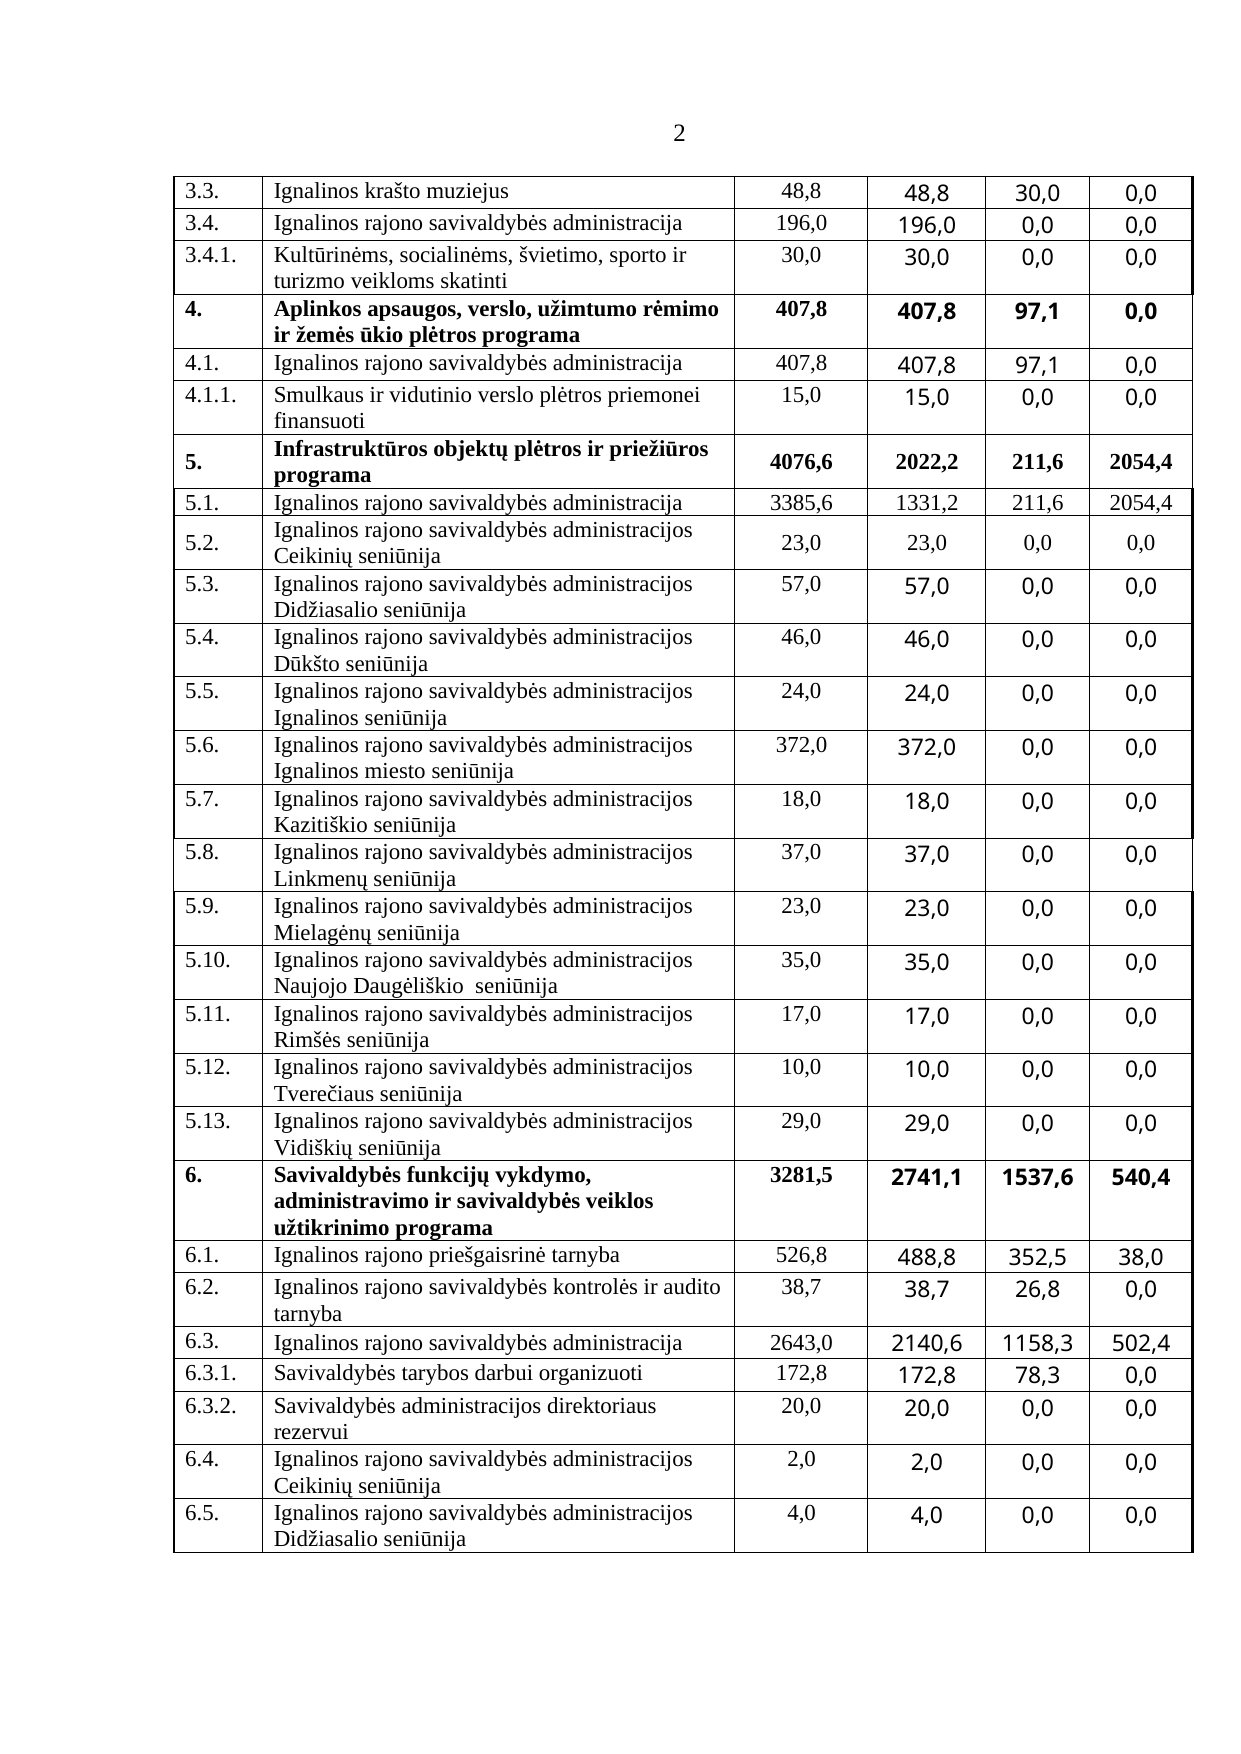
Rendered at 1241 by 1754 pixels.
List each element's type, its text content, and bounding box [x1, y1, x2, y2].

table_cell 2,0 [735, 1445, 867, 1498]
table_cell Ignalinos rajono savivaldybės administracijos Naujojo Daugėliškio seniūnija [263, 946, 734, 999]
table_cell 1158,3 [986, 1327, 1089, 1358]
table_cell 6.3.2. [175, 1392, 262, 1444]
table_cell 3.3. [175, 177, 262, 208]
table_cell Infrastruktūros objektų plėtros ir priežiūros programa [263, 435, 734, 487]
table_cell 5.5. [175, 677, 262, 730]
table_cell 196,0 [735, 209, 867, 240]
table_cell Ignalinos rajono savivaldybės administracija [263, 489, 734, 515]
table_cell 6.2. [175, 1273, 262, 1326]
table_cell 23,0 [735, 516, 867, 569]
table_cell 0,0 [986, 1054, 1089, 1106]
table_cell 0,0 [986, 1392, 1089, 1444]
table_cell 3281,5 [735, 1161, 867, 1240]
table_cell 0,0 [1090, 677, 1191, 730]
table_cell 4.1.1. [174, 381, 262, 434]
table_cell 4,0 [735, 1499, 867, 1552]
table_cell 5. [174, 435, 262, 487]
table_cell 5.11. [175, 1000, 262, 1052]
table_cell 0,0 [986, 731, 1089, 784]
table_cell 57,0 [735, 570, 867, 622]
table_cell 4,0 [868, 1499, 985, 1552]
table_cell 0,0 [1090, 1054, 1191, 1106]
table_cell Ignalinos rajono savivaldybės administracijos Ceikinių seniūnija [263, 516, 734, 569]
table_cell Ignalinos rajono savivaldybės administracijos Ignalinos seniūnija [263, 677, 734, 730]
table_cell 0,0 [986, 381, 1089, 434]
table_cell 488,8 [868, 1241, 985, 1272]
table_cell Ignalinos rajono savivaldybės administracijos Didžiasalio seniūnija [263, 1499, 734, 1552]
table_cell 0,0 [986, 785, 1089, 837]
table_cell 196,0 [868, 209, 985, 240]
table_cell Savivaldybės administracijos direktoriaus rezervui [263, 1392, 734, 1444]
table_cell Savivaldybės funkcijų vykdymo, administravimo ir savivaldybės veiklos užtikrinimo programa [263, 1161, 734, 1240]
table_cell 1537,6 [986, 1161, 1089, 1240]
table_cell 0,0 [986, 624, 1089, 676]
table_cell 0,0 [1090, 785, 1191, 837]
table_cell 0,0 [1090, 381, 1192, 434]
table_cell Ignalinos krašto muziejus [263, 177, 734, 208]
table_cell 2054,4 [1090, 489, 1191, 515]
table_cell 0,0 [1090, 624, 1191, 676]
table_cell 0,0 [986, 839, 1089, 891]
table_cell 38,7 [868, 1273, 985, 1326]
table_cell Ignalinos rajono savivaldybės administracijos Vidiškių seniūnija [263, 1107, 734, 1160]
table_cell Ignalinos rajono savivaldybės administracijos Tverečiaus seniūnija [263, 1054, 734, 1106]
table_cell 26,8 [986, 1273, 1089, 1326]
table_cell 48,8 [735, 177, 867, 208]
table_cell Ignalinos rajono savivaldybės administracijos Linkmenų seniūnija [263, 839, 734, 891]
table_cell 407,8 [868, 349, 985, 380]
table_cell 29,0 [868, 1107, 985, 1160]
table_cell 0,0 [1090, 177, 1191, 208]
table_cell Aplinkos apsaugos, verslo, užimtumo rėmimo ir žemės ūkio plėtros programa [263, 295, 734, 348]
table_cell 10,0 [735, 1054, 867, 1106]
table_cell 18,0 [868, 785, 985, 837]
table_cell 3.4.1. [175, 241, 262, 294]
table_cell 6. [175, 1161, 262, 1240]
table_cell 6.3.1. [175, 1359, 262, 1391]
table_cell 15,0 [735, 381, 867, 434]
table_cell 0,0 [1090, 1499, 1191, 1552]
table_cell 0,0 [986, 570, 1089, 622]
table_cell 0,0 [986, 677, 1089, 730]
table_cell 23,0 [735, 892, 867, 945]
table_cell Ignalinos rajono savivaldybės administracijos Kazitiškio seniūnija [263, 785, 734, 837]
table_cell 0,0 [1090, 209, 1191, 240]
table_cell 2741,1 [868, 1161, 985, 1240]
table_cell Ignalinos rajono savivaldybės administracijos Rimšės seniūnija [263, 1000, 734, 1052]
table_cell 35,0 [735, 946, 867, 999]
table_cell 30,0 [868, 241, 985, 294]
table_cell 23,0 [868, 516, 985, 569]
table_cell 2643,0 [735, 1327, 867, 1358]
table_cell 0,0 [986, 241, 1089, 294]
table_cell Ignalinos rajono savivaldybės administracijos Ceikinių seniūnija [263, 1445, 734, 1498]
table_cell 38,7 [735, 1273, 867, 1326]
table_cell 0,0 [1090, 946, 1191, 999]
table_cell 4.1. [174, 349, 262, 380]
table_cell 48,8 [868, 177, 985, 208]
table_cell Ignalinos rajono priešgaisrinė tarnyba [263, 1241, 734, 1272]
table_cell 20,0 [868, 1392, 985, 1444]
table_cell 10,0 [868, 1054, 985, 1106]
table_cell 5.13. [175, 1107, 262, 1160]
table_cell 30,0 [986, 177, 1089, 208]
table_cell 0,0 [1090, 295, 1192, 348]
table_cell 407,8 [868, 295, 985, 348]
table_cell 5.10. [175, 946, 262, 999]
table_cell 0,0 [1090, 839, 1192, 891]
table_cell 3385,6 [735, 489, 867, 515]
table_cell Ignalinos rajono savivaldybės administracija [263, 209, 734, 240]
table_cell 24,0 [735, 677, 867, 730]
table_cell 5.9. [175, 892, 262, 945]
table_cell 372,0 [868, 731, 985, 784]
table_cell 211,6 [986, 489, 1089, 515]
table_cell 24,0 [868, 677, 985, 730]
table_cell Ignalinos rajono savivaldybės kontrolės ir audito tarnyba [263, 1273, 734, 1326]
table_cell Ignalinos rajono savivaldybės administracija [263, 1327, 734, 1358]
table_cell 0,0 [1090, 241, 1191, 294]
table_cell 5.8. [174, 839, 262, 891]
table_cell 0,0 [986, 1499, 1089, 1552]
table_cell 172,8 [735, 1359, 867, 1391]
table_cell 0,0 [1090, 570, 1191, 622]
table_cell Kultūrinėms, socialinėms, švietimo, sporto ir turizmo veikloms skatinti [263, 241, 734, 294]
table_cell 211,6 [986, 435, 1089, 487]
table_cell 2054,4 [1090, 435, 1192, 487]
table_cell 407,8 [735, 295, 867, 348]
table_cell 37,0 [868, 839, 985, 891]
table_cell Ignalinos rajono savivaldybės administracijos Ignalinos miesto seniūnija [263, 731, 734, 784]
table_cell 2,0 [868, 1445, 985, 1498]
table_cell 46,0 [868, 624, 985, 676]
table_cell 0,0 [1090, 349, 1192, 380]
table_cell 0,0 [986, 209, 1089, 240]
table_cell 20,0 [735, 1392, 867, 1444]
table_cell 0,0 [986, 516, 1089, 569]
table_cell 6.4. [175, 1445, 262, 1498]
table_cell 352,5 [986, 1241, 1089, 1272]
table_cell 97,1 [986, 295, 1089, 348]
table_cell 2022,2 [868, 435, 985, 487]
table_cell 0,0 [1090, 1273, 1191, 1326]
table_cell 5.6. [175, 731, 262, 784]
table_cell Smulkaus ir vidutinio verslo plėtros priemonei finansuoti [263, 381, 734, 434]
table_cell 5.1. [175, 489, 262, 515]
table_cell 526,8 [735, 1241, 867, 1272]
table_cell Ignalinos rajono savivaldybės administracija [263, 349, 734, 380]
table_cell Ignalinos rajono savivaldybės administracijos Mielagėnų seniūnija [263, 892, 734, 945]
table_cell 6.5. [175, 1499, 262, 1552]
table_cell 17,0 [735, 1000, 867, 1052]
table_cell 407,8 [735, 349, 867, 380]
table_cell 4076,6 [735, 435, 867, 487]
table_cell 372,0 [735, 731, 867, 784]
table_cell 1331,2 [868, 489, 985, 515]
table_cell 5.12. [175, 1054, 262, 1106]
table_cell 0,0 [1090, 1107, 1191, 1160]
table_cell 29,0 [735, 1107, 867, 1160]
table_cell 2140,6 [868, 1327, 985, 1358]
table_cell Savivaldybės tarybos darbui organizuoti [263, 1359, 734, 1391]
table_cell 0,0 [1090, 1359, 1191, 1391]
table_cell 0,0 [1090, 1445, 1191, 1498]
table_cell 23,0 [868, 892, 985, 945]
table_cell 5.7. [175, 785, 262, 837]
table_cell 0,0 [1090, 731, 1191, 784]
table_cell 5.3. [175, 570, 262, 622]
table_cell 30,0 [735, 241, 867, 294]
table_cell 0,0 [1090, 1000, 1191, 1052]
table_cell 5.2. [175, 516, 262, 569]
table_cell 0,0 [986, 892, 1089, 945]
table_cell 0,0 [986, 1107, 1089, 1160]
table_cell 46,0 [735, 624, 867, 676]
table_cell 502,4 [1090, 1327, 1191, 1358]
table_cell 3.4. [175, 209, 262, 240]
table_cell 0,0 [1090, 892, 1191, 945]
table_cell Ignalinos rajono savivaldybės administracijos Dūkšto seniūnija [263, 624, 734, 676]
table_cell 38,0 [1090, 1241, 1191, 1272]
table_cell 37,0 [735, 839, 867, 891]
table_cell 6.3. [175, 1327, 262, 1358]
table_cell 0,0 [986, 1000, 1089, 1052]
table_cell 540,4 [1090, 1161, 1191, 1240]
table_cell 0,0 [986, 946, 1089, 999]
table_cell 6.1. [175, 1241, 262, 1272]
table_cell 18,0 [735, 785, 867, 837]
table_cell 0,0 [986, 1445, 1089, 1498]
table_cell 57,0 [868, 570, 985, 622]
table_cell 17,0 [868, 1000, 985, 1052]
table_cell 97,1 [986, 349, 1089, 380]
table_cell 172,8 [868, 1359, 985, 1391]
table_cell 15,0 [868, 381, 985, 434]
table_cell 4. [174, 295, 262, 348]
table_cell Ignalinos rajono savivaldybės administracijos Didžiasalio seniūnija [263, 570, 734, 622]
table_cell 35,0 [868, 946, 985, 999]
table_cell 78,3 [986, 1359, 1089, 1391]
table_cell 5.4. [175, 624, 262, 676]
table_cell 0,0 [1090, 516, 1191, 569]
table_cell 0,0 [1090, 1392, 1191, 1444]
